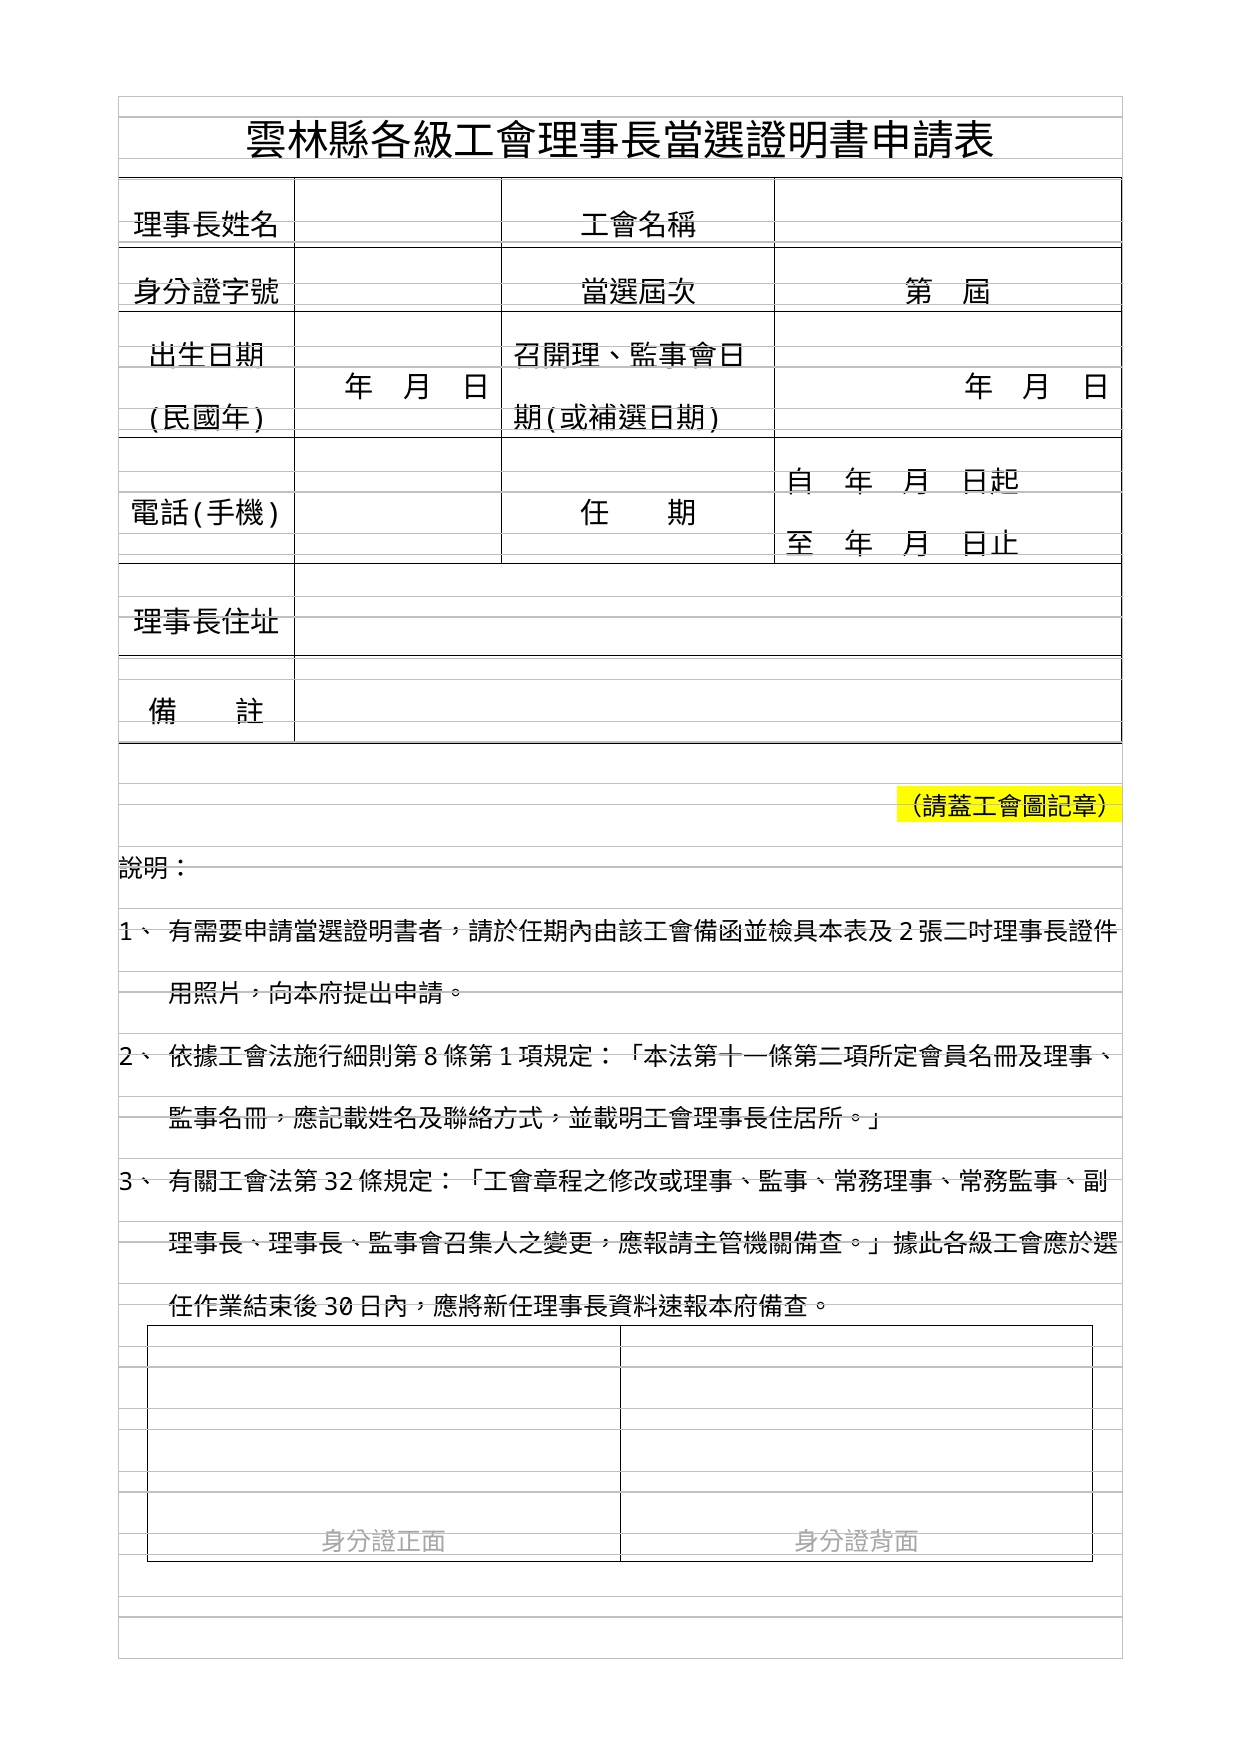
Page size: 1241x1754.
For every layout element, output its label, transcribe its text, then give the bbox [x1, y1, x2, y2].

table_header [148, 1493, 620, 1533]
table_cell 理事長住址 [119, 564, 294, 596]
list 有關工會法第32條規定：「工會章程之修改或理事、監事、常務理事、常務監事、副理事長、理事長、監事會召集人之變更，應報請主管機關備查。」據此各級工會應於選任作業結束後30日內，應將新任理事長資料速報本府備查。 [119, 1305, 1122, 1325]
table_cell 自 年 月 日起 至 年 月 日止 [775, 555, 1121, 563]
table_cell 自 年 月 日起 至 年 月 日止 [810, 472, 859, 491]
table_header [775, 243, 1121, 247]
text 說明： [119, 868, 1122, 887]
table_cell [119, 472, 294, 491]
table_cell 出生日期 (民國年) [197, 409, 217, 427]
table_cell 召開理、監事會日期(或補選日期) [502, 409, 529, 429]
table_cell [295, 438, 501, 471]
list 依據工會法施行細則第8條第1項規定：「本法第十一條第二項所定會員名冊及理事、監事名冊，應記載姓名及聯絡方式，並載明工會理事長住居所。」 [119, 1034, 1122, 1054]
table_cell [295, 680, 1121, 721]
table_cell 召開理、監事會日期(或補選日期) [502, 368, 774, 408]
text （請蓋工會圖記章） [119, 762, 1122, 783]
table_cell 第 屆 [775, 284, 966, 304]
table_cell [775, 312, 1121, 346]
text [119, 97, 1122, 116]
table_header 工會名稱 [502, 180, 774, 221]
table_cell 出生日期 (民國年) [153, 409, 165, 429]
table_cell 出生日期 (民國年) [219, 409, 236, 429]
table_cell [295, 430, 501, 437]
table_cell [295, 347, 501, 366]
table_cell 召開理、監事會日期(或補選日期) [547, 347, 567, 366]
table_cell 備 註 [119, 680, 294, 721]
list 有關工會法第32條規定：「工會章程之修改或理事、監事、常務理事、常務監事、副理事長、理事長、監事會召集人之變更，應報請主管機關備查。」據此各級工會應於選任作業結束後30日內，應將新任理事長資料速報本府備查。 [119, 1243, 1122, 1283]
table_cell [295, 493, 501, 533]
table_cell [502, 534, 774, 554]
table_cell [295, 618, 1121, 655]
list 依據工會法施行細則第8條第1項規定：「本法第十一條第二項所定會員名冊及理事、監事名冊，應記載姓名及聯絡方式，並載明工會理事長住居所。」 [119, 1097, 1122, 1116]
table_cell [295, 597, 1121, 616]
table_cell 自 年 月 日起 至 年 月 日止 [775, 534, 859, 554]
table_header [148, 1409, 620, 1429]
list 依據工會法施行細則第8條第1項規定：「本法第十一條第二項所定會員名冊及理事、監事名冊，應記載姓名及聯絡方式，並載明工會理事長住居所。」 [119, 1118, 1122, 1137]
list 有關工會法第32條規定：「工會章程之修改或理事、監事、常務理事、常務監事、副理事長、理事長、監事會召集人之變更，應報請主管機關備查。」據此各級工會應於選任作業結束後30日內，應將新任理事長資料速報本府備查。 [119, 1137, 1122, 1158]
table_cell 身分證字號 [262, 284, 294, 304]
list 有關工會法第32條規定：「工會章程之修改或理事、監事、常務理事、常務監事、副理事長、理事長、監事會召集人之變更，應報請主管機關備查。」據此各級工會應於選任作業結束後30日內，應將新任理事長資料速報本府備查。 [119, 1284, 1122, 1304]
table_cell 召開理、監事會日期(或補選日期) [502, 312, 774, 346]
table_cell 備 註 [119, 722, 294, 741]
table_cell 召開理、監事會日期(或補選日期) [741, 347, 774, 366]
table_cell 召開理、監事會日期(或補選日期) [608, 409, 652, 429]
table_header [295, 222, 501, 241]
table_cell 出生日期 (民國年) [193, 347, 211, 366]
table_cell 召開理、監事會日期(或補選日期) [502, 347, 524, 366]
table_header [621, 1430, 1092, 1471]
text 說明： [119, 847, 1122, 866]
table_cell [295, 284, 501, 304]
list 有需要申請當選證明書者，請於任期內由該工會備函並檢具本表及2張二吋理事長證件用照片，向本府提出申請。 [119, 972, 1122, 991]
list 有關工會法第32條規定：「工會章程之修改或理事、監事、常務理事、常務監事、副理事長、理事長、監事會召集人之變更，應報請主管機關備查。」據此各級工會應於選任作業結束後30日內，應將新任理事長資料速報本府備查。 [119, 1180, 1122, 1221]
table_cell [295, 564, 1121, 596]
table_cell 身分證字號 [138, 296, 153, 304]
table_cell [775, 409, 1121, 429]
table_cell 年 月 日 [775, 368, 1121, 408]
table_cell 身分證字號 [168, 291, 183, 304]
list 有關工會法第32條規定：「工會章程之修改或理事、監事、常務理事、常務監事、副理事長、理事長、監事會召集人之變更，應報請主管機關備查。」據此各級工會應於選任作業結束後30日內，應將新任理事長資料速報本府備查。 [119, 1222, 1122, 1241]
table_cell 自 年 月 日起 至 年 月 日止 [984, 534, 1005, 554]
table_header [148, 1326, 620, 1346]
table_cell 召開理、監事會日期(或補選日期) [674, 347, 722, 366]
list 依據工會法施行細則第8條第1項規定：「本法第十一條第二項所定會員名冊及理事、監事名冊，應記載姓名及聯絡方式，並載明工會理事長住居所。」 [119, 1055, 1122, 1096]
table_cell [295, 472, 501, 491]
table_cell 自 年 月 日起 至 年 月 日止 [775, 493, 1121, 533]
table_cell 召開理、監事會日期(或補選日期) [671, 409, 692, 429]
table_header [775, 222, 1121, 241]
table_cell 自 年 月 日起 至 年 月 日止 [861, 472, 908, 491]
table_header [295, 180, 501, 221]
table_cell 召開理、監事會日期(或補選日期) [569, 347, 589, 366]
table_cell [119, 534, 294, 554]
table_header 理事長姓名 [119, 222, 294, 241]
table_cell 身分證字號 [119, 284, 148, 304]
table_cell [295, 722, 1121, 741]
table_cell 身分證字號 [168, 284, 263, 304]
table_cell 當選屆次 [641, 284, 774, 304]
table_cell 第 屆 [775, 305, 1121, 311]
table_cell 理事長住址 [119, 618, 294, 655]
table_cell 出生日期 (民國年) [230, 347, 251, 366]
table_cell 年 月 日 [295, 368, 501, 408]
table_cell [295, 555, 501, 563]
table_cell [502, 472, 774, 491]
list 有需要申請當選證明書者，請於任期內由該工會備函並檢具本表及2張二吋理事長證件用照片，向本府提出申請。 [119, 993, 1122, 1012]
table_cell 電話(手機) [119, 493, 294, 533]
table_header 理事長姓名 [119, 180, 294, 221]
text 雲林縣各級工會理事長當選證明書申請表 [119, 118, 1122, 158]
table_header 工會名稱 [650, 227, 662, 234]
table_cell 出生日期 (民國年) [119, 368, 294, 408]
table_header [148, 1472, 620, 1491]
table_cell [119, 555, 294, 563]
table_header [621, 1347, 1092, 1366]
table_cell 第 屆 [965, 284, 1121, 304]
table_header [148, 1347, 620, 1366]
table_cell [295, 659, 1121, 679]
table_cell 身分證字號 [119, 305, 294, 311]
table_header [621, 1409, 1092, 1429]
table_header [148, 1430, 620, 1471]
table_header [148, 1555, 620, 1561]
table_cell 出生日期 (民國年) [119, 430, 294, 437]
table_cell 自 年 月 日起 至 年 月 日止 [926, 534, 965, 554]
table_header 工會名稱 [502, 222, 774, 241]
table_cell 當選屆次 [502, 284, 615, 304]
table_header [621, 1493, 1092, 1533]
list 有需要申請當選證明書者，請於任期內由該工會備函並檢具本表及2張二吋理事長證件用照片，向本府提出申請。 [119, 930, 1122, 971]
list 依據工會法施行細則第8條第1項規定：「本法第十一條第二項所定會員名冊及理事、監事名冊，應記載姓名及聯絡方式，並載明工會理事長住居所。」 [119, 1012, 1122, 1033]
table_header [295, 243, 501, 247]
table_cell 身分證字號 [119, 248, 294, 283]
table_cell [295, 534, 501, 554]
table_header [775, 180, 1121, 221]
table_cell 自 年 月 日起 至 年 月 日止 [999, 472, 1121, 491]
table_cell 召開理、監事會日期(或補選日期) [578, 409, 595, 429]
table_header [148, 1368, 620, 1408]
table_cell 自 年 月 日起 至 年 月 日止 [926, 472, 965, 491]
table_cell [775, 430, 1121, 437]
table_cell 召開理、監事會日期(或補選日期) [519, 347, 545, 366]
table_cell 出生日期 (民國年) [238, 409, 259, 429]
table_header [621, 1326, 1092, 1346]
text （請蓋工會圖記章） [119, 784, 1122, 804]
table_cell 自 年 月 日起 至 年 月 日止 [861, 534, 908, 554]
table_cell 備 註 [119, 659, 294, 679]
table_cell [295, 312, 501, 346]
table_header [621, 1555, 1092, 1561]
table_cell 自 年 月 日起 至 年 月 日止 [775, 438, 1121, 471]
table_cell 出生日期 (民國年) [119, 409, 153, 429]
table_cell 理事長住址 [119, 597, 294, 616]
table_cell 出生日期 (民國年) [178, 409, 194, 429]
table_cell 出生日期 (民國年) [259, 409, 294, 429]
table_cell 第 屆 [775, 248, 1121, 283]
table_cell [119, 438, 294, 471]
text （請蓋工會圖記章） [119, 805, 1122, 825]
table_cell 當選屆次 [677, 295, 692, 304]
table_header 理事長姓名 [119, 243, 294, 247]
table_cell 自 年 月 日起 至 年 月 日止 [1007, 534, 1121, 554]
table_cell [295, 305, 501, 311]
table_cell 出生日期 (民國年) [262, 347, 294, 366]
table_cell [502, 438, 774, 471]
table_cell 當選屆次 [502, 248, 774, 283]
table_cell [775, 347, 1121, 366]
table_header [621, 1368, 1092, 1408]
table_cell 出生日期 (民國年) [119, 347, 161, 366]
table_cell 出生日期 (民國年) [164, 347, 190, 366]
table_cell [295, 409, 501, 429]
table_cell 召開理、監事會日期(或補選日期) [550, 409, 577, 429]
table_header 身分證正面 [148, 1534, 620, 1554]
table_cell 任 期 [502, 493, 774, 533]
table_cell 召開理、監事會日期(或補選日期) [502, 430, 774, 437]
table_cell [295, 248, 501, 283]
table_header 身分證背面 [621, 1534, 1092, 1554]
table_cell 身分證字號 [155, 284, 173, 304]
table_cell 召開理、監事會日期(或補選日期) [591, 347, 671, 366]
table_cell 召開理、監事會日期(或補選日期) [714, 409, 774, 429]
text 說明： [119, 825, 1122, 846]
table_cell [502, 555, 774, 563]
list 有需要申請當選證明書者，請於任期內由該工會備函並檢具本表及2張二吋理事長證件用照片，向本府提出申請。 [119, 887, 1122, 908]
table_cell 出生日期 (民國年) [119, 312, 294, 346]
table_header [621, 1472, 1092, 1491]
list 有關工會法第32條規定：「工會章程之修改或理事、監事、常務理事、常務監事、副理事長、理事長、監事會召集人之變更，應報請主管機關備查。」據此各級工會應於選任作業結束後30日內，應將新任理事長資料速報本府備查。 [119, 1159, 1122, 1179]
list 有需要申請當選證明書者，請於任期內由該工會備函並檢具本表及2張二吋理事長證件用照片，向本府提出申請。 [119, 909, 1122, 929]
table_cell 當選屆次 [502, 305, 774, 311]
table_header 工會名稱 [502, 243, 774, 247]
table_cell 當選屆次 [614, 284, 642, 304]
